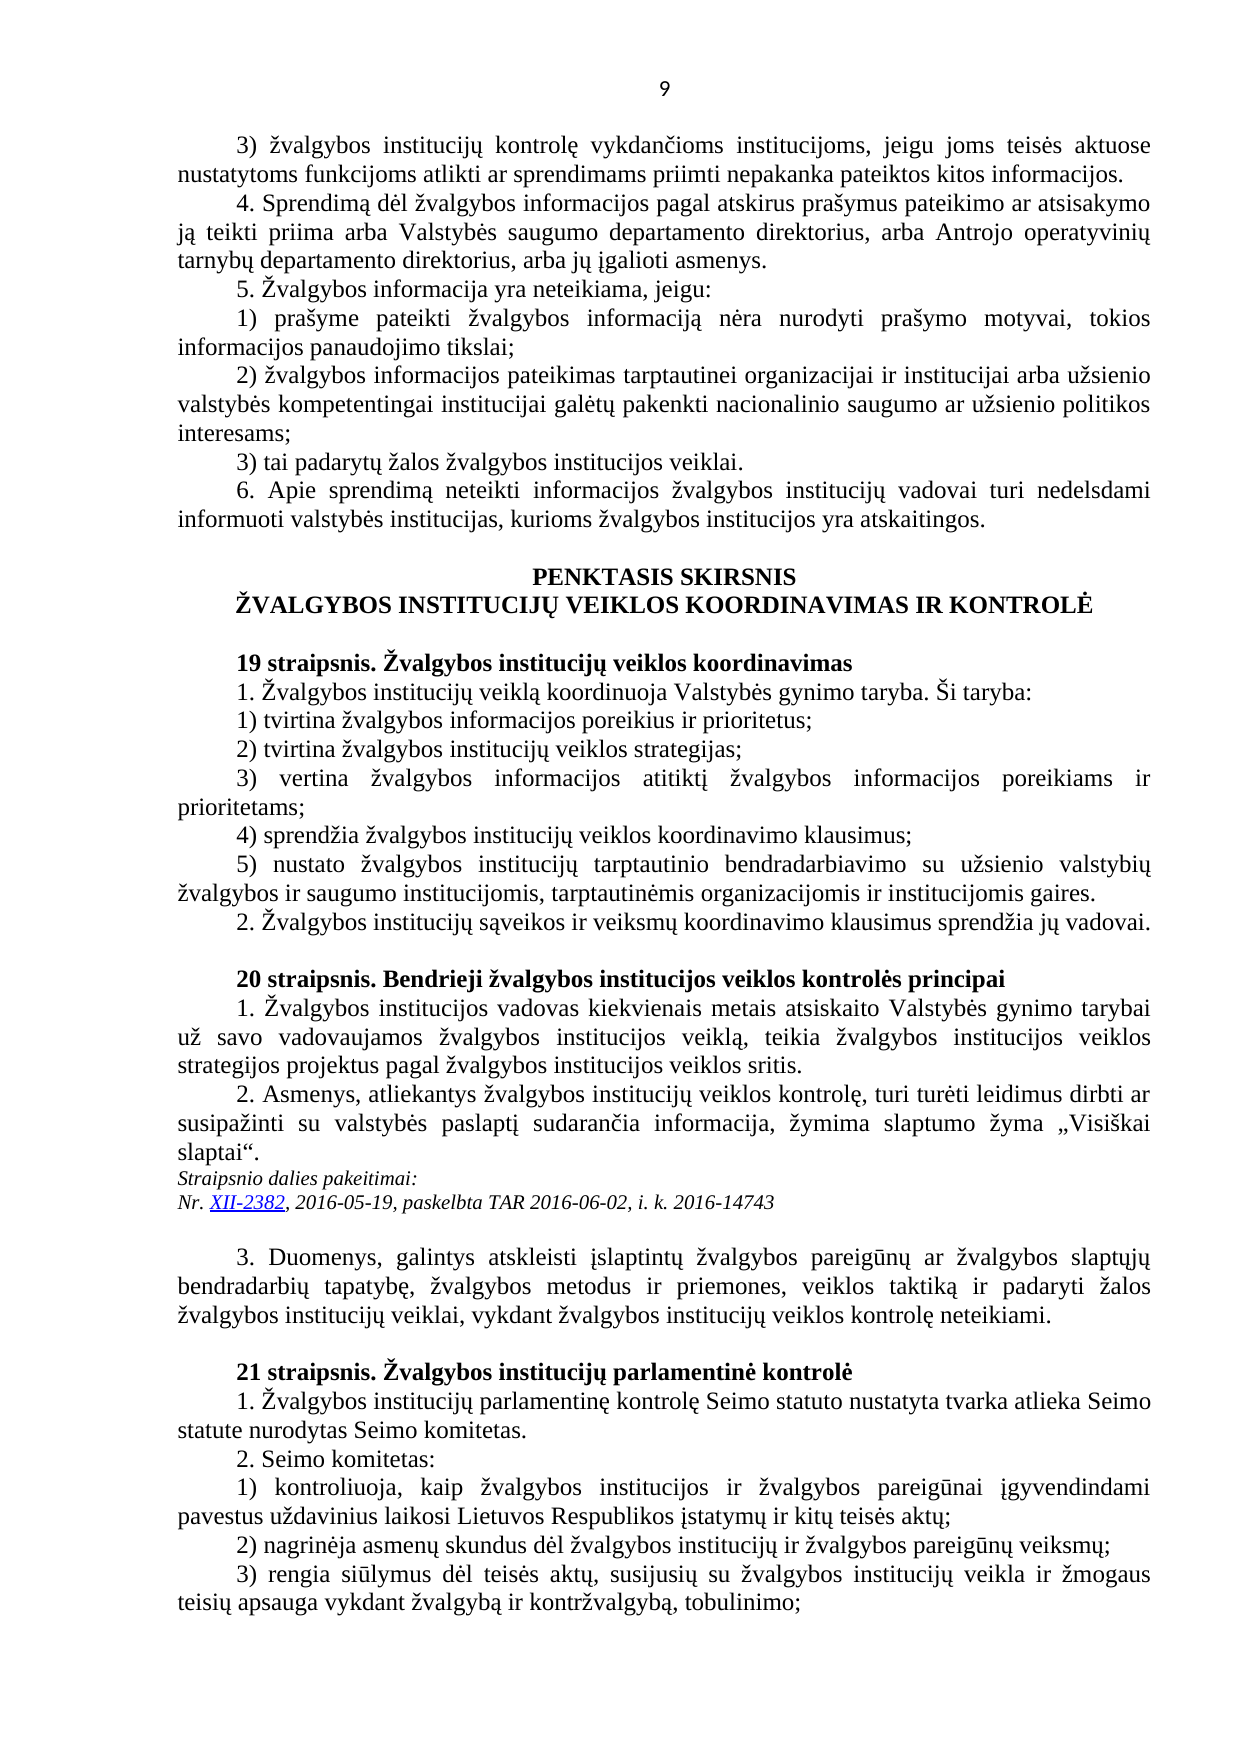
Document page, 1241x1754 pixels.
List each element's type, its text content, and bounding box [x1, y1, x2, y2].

text 1. Žvalgybos institucijų parlamentinę kontrolę Seimo statuto nustatyta tvarka atlieka Seimo statute nurodytas Seimo komitetas. [177, 1386, 1152, 1444]
text Straipsnio dalies pakeitimai: [177, 1166, 1152, 1190]
text 19 straipsnis. Žvalgybos institucijų veiklos koordinavimas [177, 648, 1152, 677]
text 6. Apie sprendimą neteikti informacijos žvalgybos institucijų vadovai turi nedelsdami informuoti valstybės institucijas, kurioms žvalgybos institucijos yra atskaitingos. [177, 476, 1152, 533]
text 2) tvirtina žvalgybos institucijų veiklos strategijas; [177, 734, 1152, 763]
text 2. Asmenys, atliekantys žvalgybos institucijų veiklos kontrolę, turi turėti leidimus dirbti ar susipažinti su valstybės paslaptį sudarančia informacija, žymima slaptumo žyma „Visiškai slaptai“. [177, 1079, 1152, 1166]
text 3) vertina žvalgybos informacijos atitiktį žvalgybos informacijos poreikiams ir prioritetams; [177, 763, 1152, 821]
text 2. Žvalgybos institucijų sąveikos ir veiksmų koordinavimo klausimus sprendžia jų vadovai. [177, 907, 1152, 936]
text 2) nagrinėja asmenų skundus dėl žvalgybos institucijų ir žvalgybos pareigūnų veiksmų; [177, 1530, 1152, 1559]
text 2) žvalgybos informacijos pateikimas tarptautinei organizacijai ir institucijai arba užsienio valstybės kompetentingai institucijai galėtų pakenkti nacionalinio saugumo ar užsienio politikos interesams; [177, 361, 1152, 447]
text 1. Žvalgybos institucijos vadovas kiekvienais metais atsiskaito Valstybės gynimo tarybai už savo vadovaujamos žvalgybos institucijos veiklą, teikia žvalgybos institucijos veiklos strategijos projektus pagal žvalgybos institucijos veiklos sritis. [177, 993, 1152, 1079]
text 1) prašyme pateikti žvalgybos informaciją nėra nurodyti prašymo motyvai, tokios informacijos panaudojimo tikslai; [177, 303, 1152, 361]
text 5) nustato žvalgybos institucijų tarptautinio bendradarbiavimo su užsienio valstybių žvalgybos ir saugumo institucijomis, tarptautinėmis organizacijomis ir institucijomis gaires. [177, 849, 1152, 907]
text 1. Žvalgybos institucijų veiklą koordinuoja Valstybės gynimo taryba. Ši taryba: [177, 677, 1152, 706]
text 3) tai padarytų žalos žvalgybos institucijos veiklai. [177, 447, 1152, 476]
text 2. Seimo komitetas: [177, 1444, 1152, 1472]
text 4) sprendžia žvalgybos institucijų veiklos koordinavimo klausimus; [177, 821, 1152, 849]
text 21 straipsnis. Žvalgybos institucijų parlamentinė kontrolė [177, 1357, 1152, 1386]
text Nr. XII-2382, 2016-05-19, paskelbta TAR 2016-06-02, i. k. 2016-14743 [177, 1190, 1152, 1214]
text 1) tvirtina žvalgybos informacijos poreikius ir prioritetus; [177, 706, 1152, 734]
text 1) kontroliuoja, kaip žvalgybos institucijos ir žvalgybos pareigūnai įgyvendindami pavestus uždavinius laikosi Lietuvos Respublikos įstatymų ir kitų teisės aktų; [177, 1472, 1152, 1530]
text 3. Duomenys, galintys atskleisti įslaptintų žvalgybos pareigūnų ar žvalgybos slaptųjų bendradarbių tapatybę, žvalgybos metodus ir priemones, veiklos taktiką ir padaryti žalos žvalgybos institucijų veiklai, vykdant žvalgybos institucijų veiklos kontrolę neteikiami. [177, 1242, 1152, 1329]
text PENKTASIS SKIRSNIS [177, 562, 1152, 591]
text 5. Žvalgybos informacija yra neteikiama, jeigu: [177, 274, 1152, 303]
text 3) rengia siūlymus dėl teisės aktų, susijusių su žvalgybos institucijų veikla ir žmogaus teisių apsauga vykdant žvalgybą ir kontržvalgybą, tobulinimo; [177, 1559, 1152, 1616]
text ŽVALGYBOS INSTITUCIJŲ VEIKLOS KOORDINAVIMAS IR KONTROLĖ [177, 591, 1152, 619]
text 20 straipsnis. Bendrieji žvalgybos institucijos veiklos kontrolės principai [177, 964, 1152, 993]
text 4. Sprendimą dėl žvalgybos informacijos pagal atskirus prašymus pateikimo ar atsisakymo ją teikti priima arba Valstybės saugumo departamento direktorius, arba Antrojo operatyvinių tarnybų departamento direktorius, arba jų įgalioti asmenys. [177, 188, 1152, 274]
text 3) žvalgybos institucijų kontrolę vykdančioms institucijoms, jeigu joms teisės aktuose nustatytoms funkcijoms atlikti ar sprendimams priimti nepakanka pateiktos kitos informacijos. [177, 131, 1152, 188]
